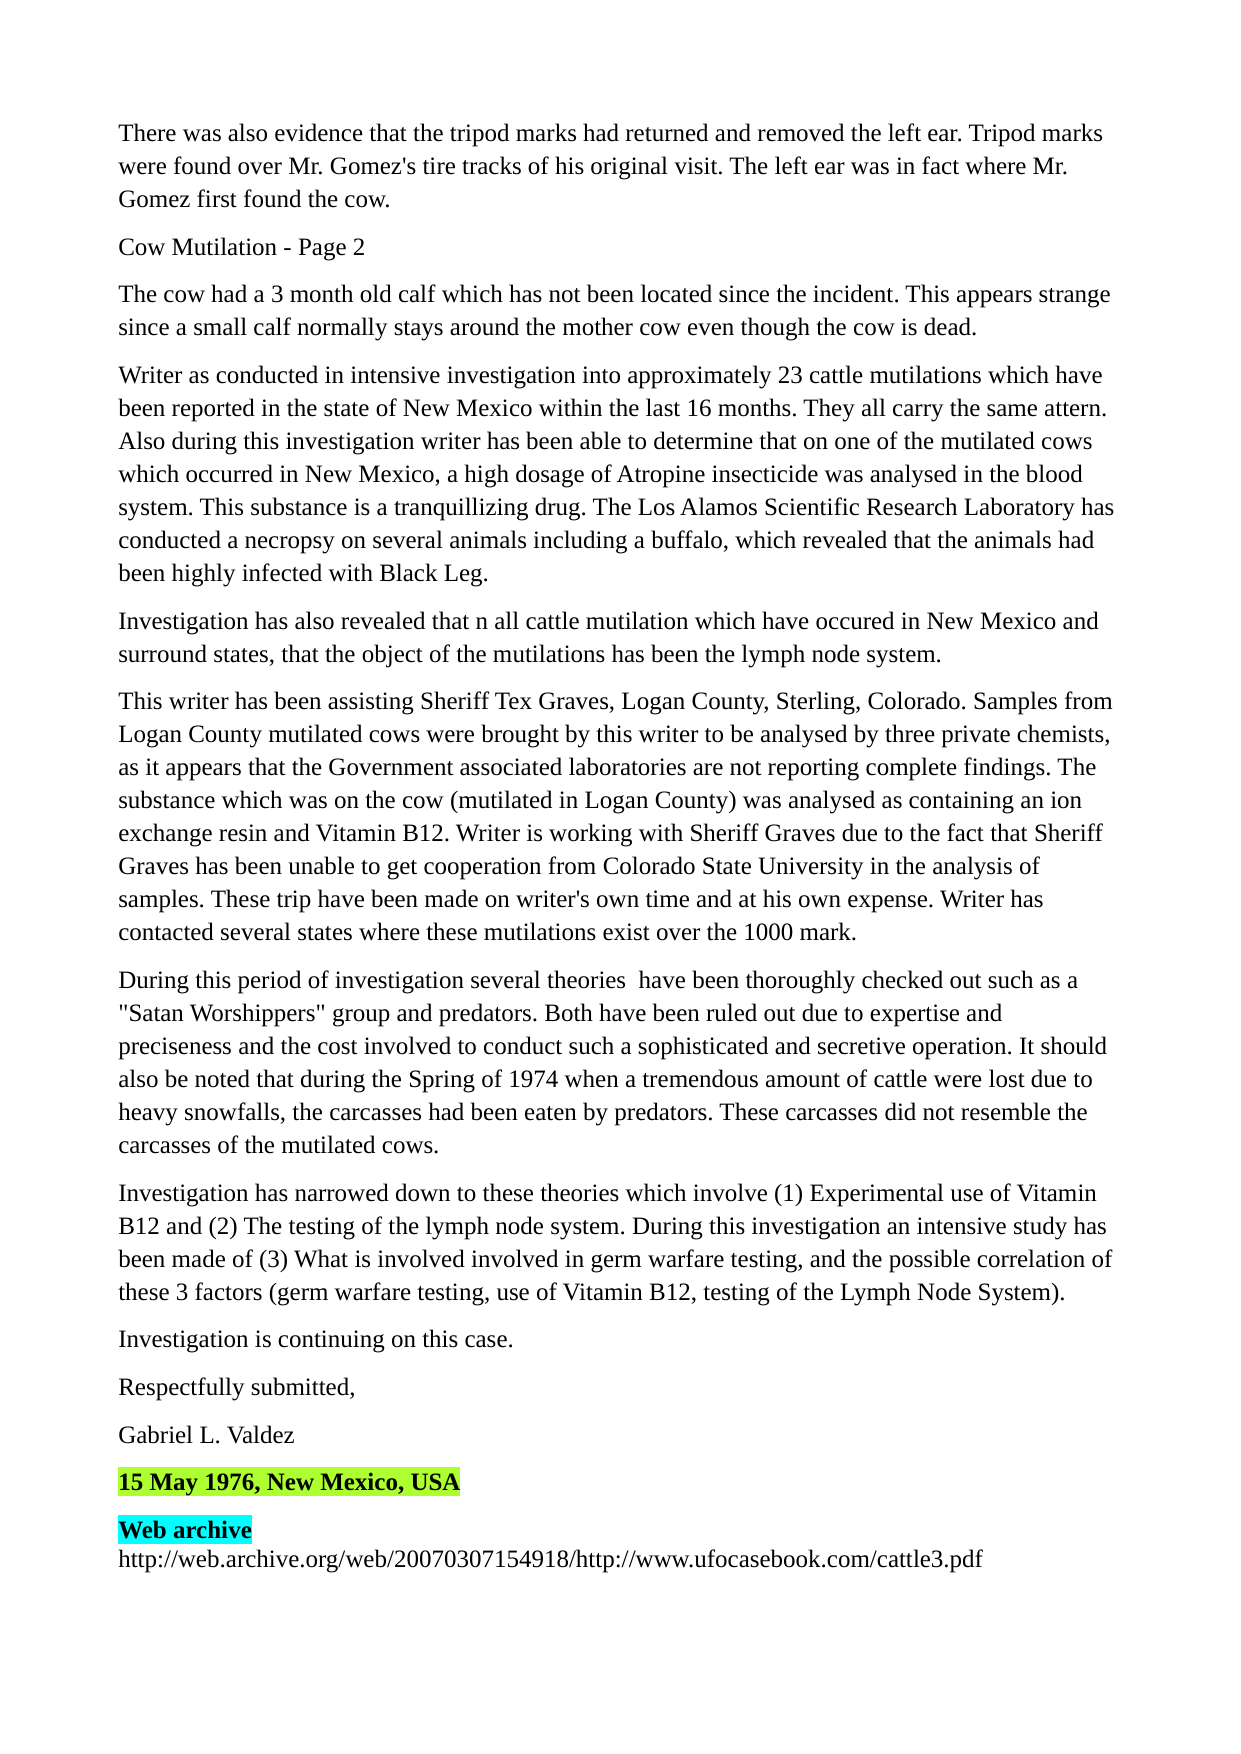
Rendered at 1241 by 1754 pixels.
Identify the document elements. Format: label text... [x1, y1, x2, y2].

text Respectfully submitted, [118, 1372, 1122, 1401]
text Investigation is continuing on this case. [118, 1324, 1122, 1353]
text There was also evidence that the tripod marks had returned and removed the left ear. Tripod marks were found over Mr. Gomez's tire tracks of his original visit. The left ear was in fact where Mr. Gomez first found the cow. [118, 118, 1122, 213]
text Web archive [118, 1515, 1122, 1544]
text During this period of investigation several theories have been thoroughly checked out such as a "Satan Worshippers" group and predators. Both have been ruled out due to expertise and preciseness and the cost involved to conduct such a sophisticated and secretive operation. It should also be noted that during the Spring of 1974 when a tremendous amount of cattle were lost due to heavy snowfalls, the carcasses had been eaten by predators. These carcasses did not resemble the carcasses of the mutilated cows. [118, 965, 1122, 1159]
text Cow Mutilation - Page 2 [118, 232, 1122, 261]
text The cow had a 3 month old calf which has not been located since the incident. This appears strange since a small calf normally stays around the mother cow even though the cow is dead. [118, 279, 1122, 341]
text Investigation has also revealed that n all cattle mutilation which have occured in New Mexico and surround states, that the object of the mutilations has been the lymph node system. [118, 606, 1122, 667]
text This writer has been assisting Sheriff Tex Graves, Logan County, Sterling, Colorado. Samples from Logan County mutilated cows were brought by this writer to be analysed by three private chemists, as it appears that the Government associated laboratories are not reporting complete findings. The substance which was on the cow (mutilated in Logan County) was analysed as containing an ion exchange resin and Vitamin B12. Writer is working with Sheriff Graves due to the fact that Sheriff Graves has been unable to get cooperation from Colorado State University in the analysis of samples. These trip have been made on writer's own time and at his own expense. Writer has contacted several states where these mutilations exist over the 1000 mark. [118, 686, 1122, 946]
text Gabriel L. Valdez [118, 1420, 1122, 1448]
text Investigation has narrowed down to these theories which involve (1) Experimental use of Vitamin B12 and (2) The testing of the lymph node system. During this investigation an intensive study has been made of (3) What is involved involved in germ warfare testing, and the possible correlation of these 3 factors (germ warfare testing, use of Vitamin B12, testing of the Lymph Node System). [118, 1178, 1122, 1306]
text 15 May 1976, New Mexico, USA [118, 1467, 1122, 1496]
text Writer as conducted in intensive investigation into approximately 23 cattle mutilations which have been reported in the state of New Mexico within the last 16 months. They all carry the same attern. Also during this investigation writer has been able to determine that on one of the mutilated cows which occurred in New Mexico, a high dosage of Atropine insecticide was analysed in the blood system. This substance is a tranquillizing drug. The Los Alamos Scientific Research Laboratory has conducted a necropsy on several animals including a buffalo, which revealed that the animals had been highly infected with Black Leg. [118, 360, 1122, 587]
text http://web.archive.org/web/20070307154918/http://www.ufocasebook.com/cattle3.pdf [118, 1544, 1122, 1572]
